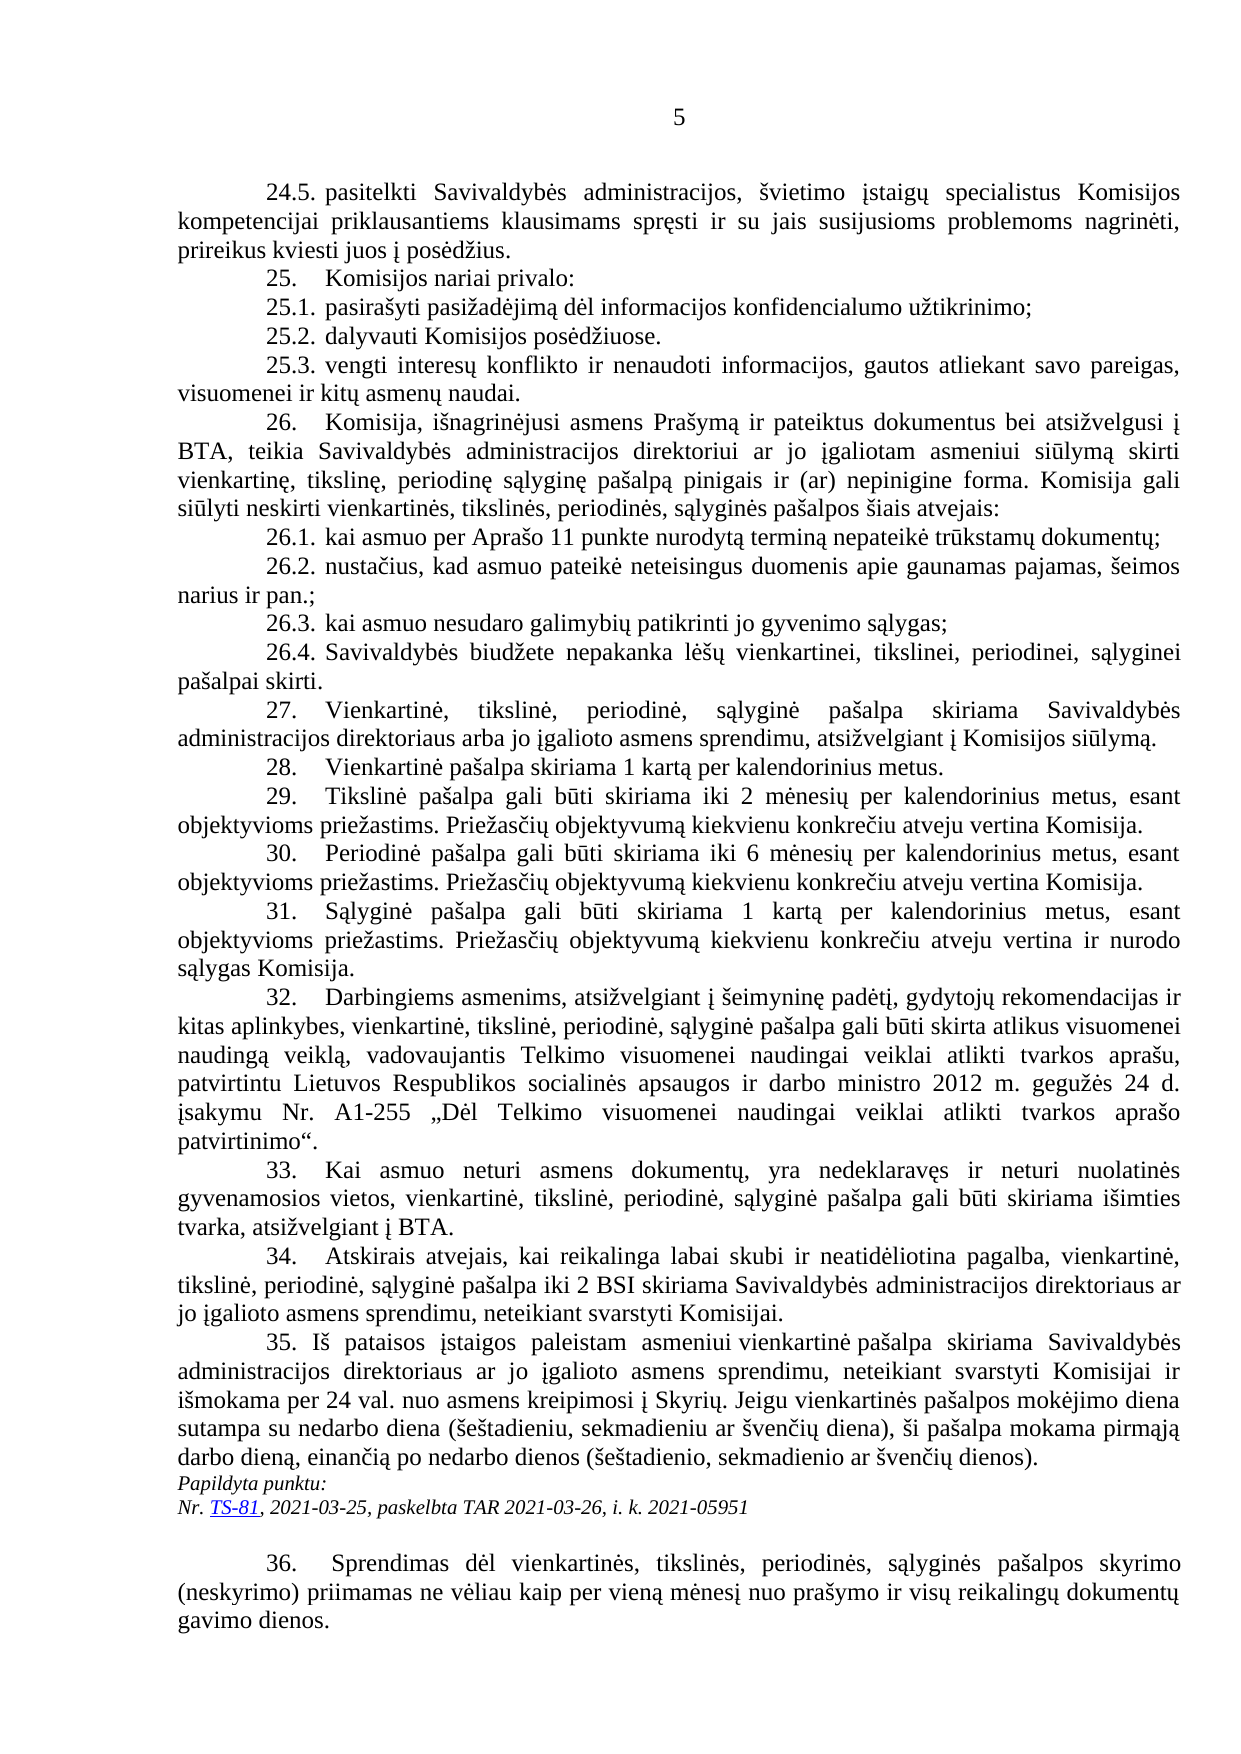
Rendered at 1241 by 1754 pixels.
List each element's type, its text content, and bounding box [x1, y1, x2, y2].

text 32. Darbingiems asmenims, atsižvelgiant į šeimyninę padėtį, gydytojų rekomendacijas ir kitas aplinkybes, vienkartinė, tikslinė, periodinė, sąlyginė pašalpa gali būti skirta atlikus visuomenei naudingą veiklą, vadovaujantis Telkimo visuomenei naudingai veiklai atlikti tvarkos aprašu, patvirtintu Lietuvos Respublikos socialinės apsaugos ir darbo ministro 2012 m. gegužės 24 d. įsakymu Nr. A1-255 „Dėl Telkimo visuomenei naudingai veiklai atlikti tvarkos aprašo patvirtinimo“. [177, 982, 1181, 1155]
text 25.1. pasirašyti pasižadėjimą dėl informacijos konfidencialumo užtikrinimo; [177, 292, 1181, 321]
text 26.1. kai asmuo per Aprašo 11 punkte nurodytą terminą nepateikė trūkstamų dokumentų; [177, 522, 1181, 551]
text Papildyta punktu: [177, 1471, 1181, 1495]
text 26.4. Savivaldybės biudžete nepakanka lėšų vienkartinei, tikslinei, periodinei, sąlyginei pašalpai skirti. [177, 637, 1181, 695]
text 26.3. kai asmuo nesudaro galimybių patikrinti jo gyvenimo sąlygas; [177, 608, 1181, 637]
text 26.2. nustačius, kad asmuo pateikė neteisingus duomenis apie gaunamas pajamas, šeimos narius ir pan.; [177, 551, 1181, 608]
text 24.5. pasitelkti Savivaldybės administracijos, švietimo įstaigų specialistus Komisijos kompetencijai priklausantiems klausimams spręsti ir su jais susijusioms problemoms nagrinėti, prireikus kviesti juos į posėdžius. [177, 177, 1181, 263]
text 31. Sąlyginė pašalpa gali būti skiriama 1 kartą per kalendorinius metus, esant objektyvioms priežastims. Priežasčių objektyvumą kiekvienu konkrečiu atveju vertina ir nurodo sąlygas Komisija. [177, 896, 1181, 982]
text 36. Sprendimas dėl vienkartinės, tikslinės, periodinės, sąlyginės pašalpos skyrimo (neskyrimo) priimamas ne vėliau kaip per vieną mėnesį nuo prašymo ir visų reikalingų dokumentų gavimo dienos. [177, 1548, 1181, 1634]
text 34. Atskirais atvejais, kai reikalinga labai skubi ir neatidėliotina pagalba, vienkartinė, tikslinė, periodinė, sąlyginė pašalpa iki 2 BSI skiriama Savivaldybės administracijos direktoriaus ar jo įgalioto asmens sprendimu, neteikiant svarstyti Komisijai. [177, 1241, 1181, 1327]
text 25. Komisijos nariai privalo: [177, 263, 1181, 292]
text 35. Iš pataisos įstaigos paleistam asmeniui vienkartinė pašalpa skiriama Savivaldybės administracijos direktoriaus ar jo įgalioto asmens sprendimu, neteikiant svarstyti Komisijai ir išmokama per 24 val. nuo asmens kreipimosi į Skyrių. Jeigu vienkartinės pašalpos mokėjimo diena sutampa su nedarbo diena (šeštadieniu, sekmadieniu ar švenčių diena), ši pašalpa mokama pirmąją darbo dieną, einančią po nedarbo dienos (šeštadienio, sekmadienio ar švenčių dienos). [177, 1327, 1181, 1471]
text Nr. TS-81, 2021-03-25, paskelbta TAR 2021-03-26, i. k. 2021-05951 [177, 1495, 1181, 1519]
text 29. Tikslinė pašalpa gali būti skiriama iki 2 mėnesių per kalendorinius metus, esant objektyvioms priežastims. Priežasčių objektyvumą kiekvienu konkrečiu atveju vertina Komisija. [177, 781, 1181, 838]
text 33. Kai asmuo neturi asmens dokumentų, yra nedeklaravęs ir neturi nuolatinės gyvenamosios vietos, vienkartinė, tikslinė, periodinė, sąlyginė pašalpa gali būti skiriama išimties tvarka, atsižvelgiant į BTA. [177, 1155, 1181, 1241]
text 27. Vienkartinė, tikslinė, periodinė, sąlyginė pašalpa skiriama Savivaldybės administracijos direktoriaus arba jo įgalioto asmens sprendimu, atsižvelgiant į Komisijos siūlymą. [177, 695, 1181, 752]
text 25.3. vengti interesų konflikto ir nenaudoti informacijos, gautos atliekant savo pareigas, visuomenei ir kitų asmenų naudai. [177, 350, 1181, 407]
text 30. Periodinė pašalpa gali būti skiriama iki 6 mėnesių per kalendorinius metus, esant objektyvioms priežastims. Priežasčių objektyvumą kiekvienu konkrečiu atveju vertina Komisija. [177, 838, 1181, 896]
text 26. Komisija, išnagrinėjusi asmens Prašymą ir pateiktus dokumentus bei atsižvelgusi į BTA, teikia Savivaldybės administracijos direktoriui ar jo įgaliotam asmeniui siūlymą skirti vienkartinę, tikslinę, periodinę sąlyginę pašalpą pinigais ir (ar) nepinigine forma. Komisija gali siūlyti neskirti vienkartinės, tikslinės, periodinės, sąlyginės pašalpos šiais atvejais: [177, 407, 1181, 522]
text 28. Vienkartinė pašalpa skiriama 1 kartą per kalendorinius metus. [177, 752, 1181, 781]
text 25.2. dalyvauti Komisijos posėdžiuose. [177, 321, 1181, 350]
